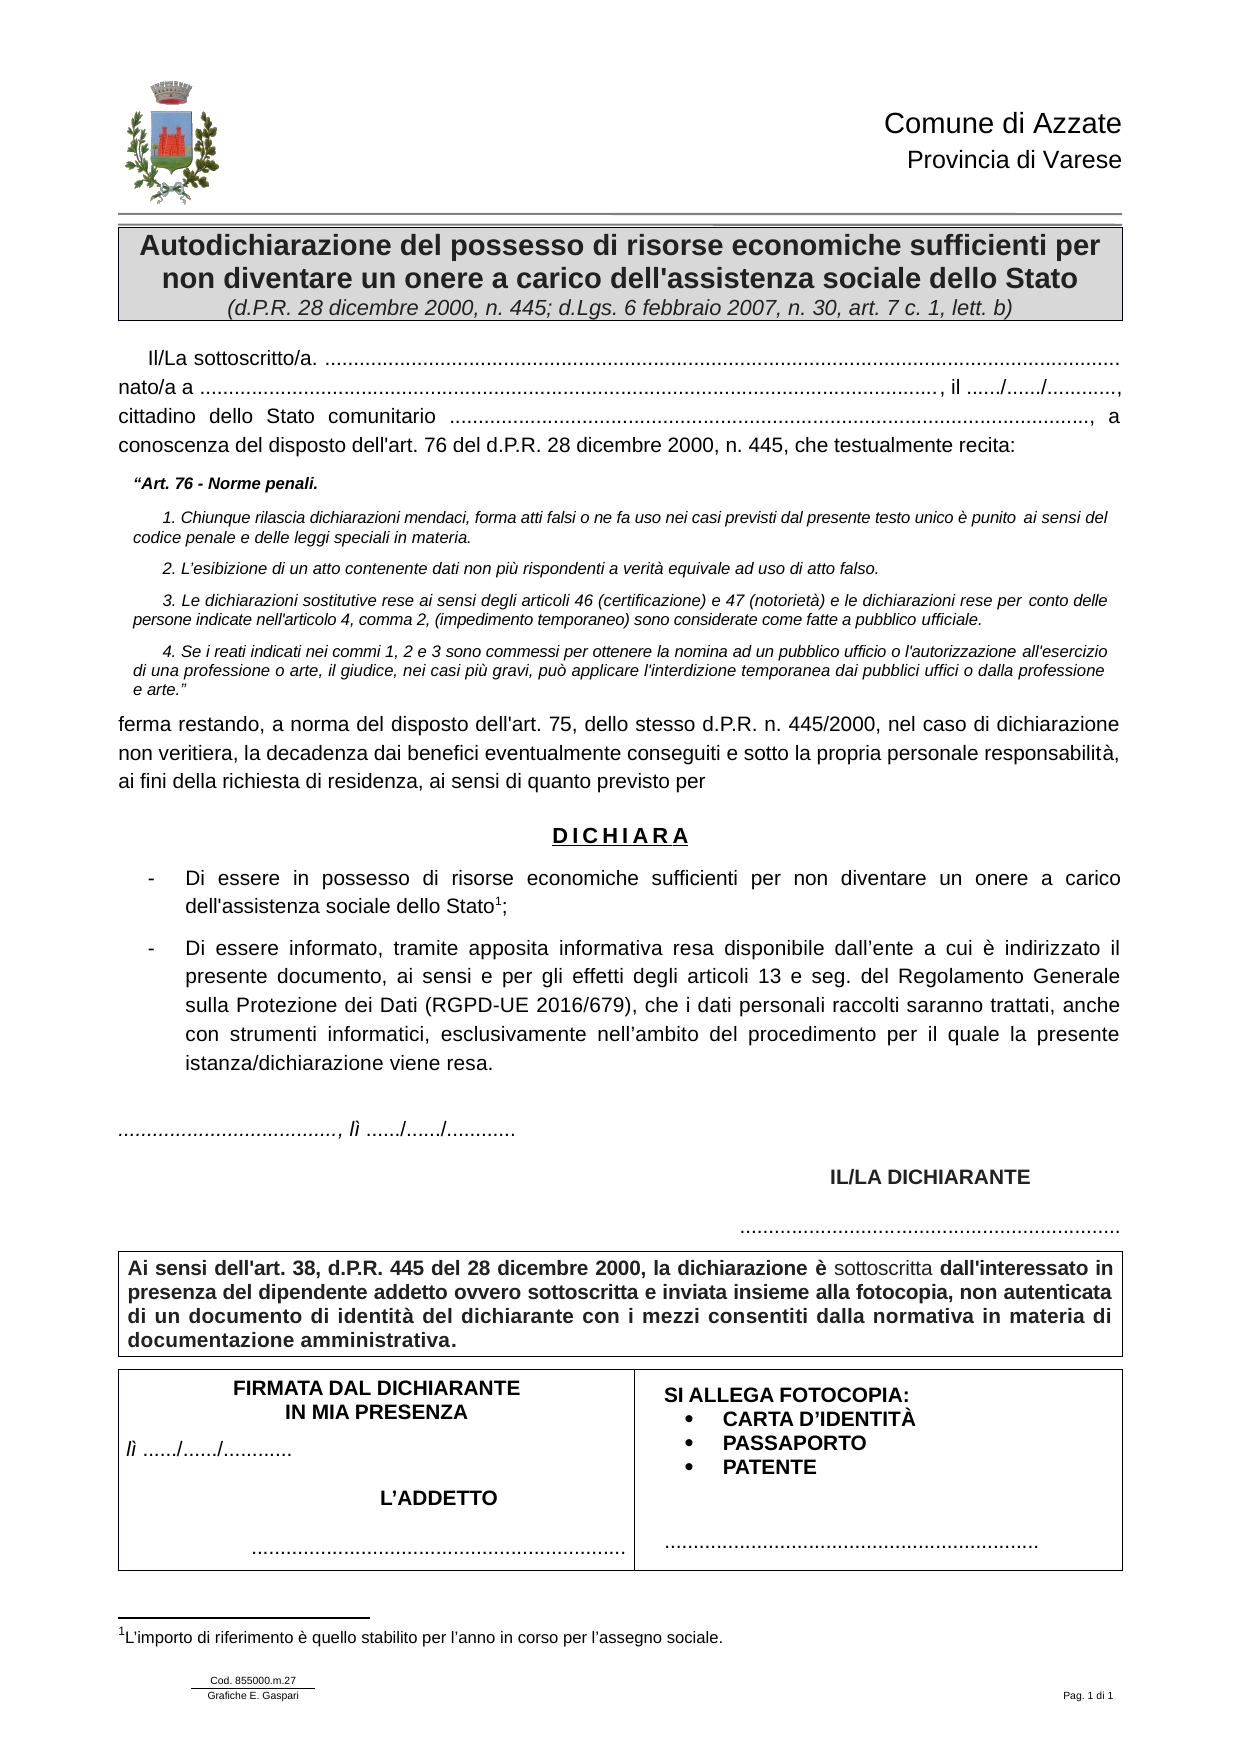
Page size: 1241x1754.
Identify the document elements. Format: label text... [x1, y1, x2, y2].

table_header FIRMATA DAL DICHIARANTE IN MIA PRESENZA lì ....../....../............ L’ADDETTO ................................................................. [119, 1370, 634, 1570]
list Di essere in possesso di risorse economiche sufficienti per non diventare un onere a carico dell'assistenza sociale dello Stato; [148, 866, 1122, 918]
text 3. Le dichiarazioni sostitutive rese ai sensi degli articoli 46 (certificazione) e 47 (notorietà) e le dichiarazioni rese per conto delle persone indicate nell'articolo 4, comma 2, (impedimento temporaneo) sono considerate come fatte a pubblico ufficiale. [133, 591, 1107, 629]
picture [122, 76, 224, 207]
text Il/La sottoscritto/a. .......................................................................................................................................... nato/a a ................................................................................................................................, il ....../....../............, cittadino dello Stato comunitario ..............................................................................................................., a conoscenza del disposto dell'art. 76 del d.P.R. 28 dicembre 2000, n. 445, che testualmente recita: [118, 346, 1122, 456]
text ......................................, lì ....../....../............ [118, 1117, 1122, 1141]
text ferma restando, a norma del disposto dell'art. 75, dello stesso d.P.R. n. 445/2000, nel caso di dichiarazione non veritiera, la decadenza dai benefici eventualmente conseguiti e sotto la propria personale responsabilità, [118, 712, 1122, 764]
text 2. L’esibizione di un atto contenente dati non più rispondenti a verità equivale ad uso di atto falso. [133, 559, 1107, 578]
text ai fini della richiesta di residenza, ai sensi di quanto previsto per [118, 769, 1122, 793]
text IL/LA DICHIARANTE [738, 1165, 1122, 1189]
text 4. Se i reati indicati nei commi 1, 2 e 3 sono commessi per ottenere la nomina ad un pubblico ufficio o l'autorizzazione all'esercizio di una professione o arte, il giudice, nei casi più gravi, può applicare l'interdizione temporanea dai pubblici uffici o dalla professione e arte.” [133, 642, 1107, 699]
text 1. Chiunque rilascia dichiarazioni mendaci, forma atti falsi o ne fa uso nei casi previsti dal presente testo unico è punito ai sensi del codice penale e delle leggi speciali in materia. [133, 508, 1107, 547]
table_header Ai sensi dell'art. 38, d.P.R. 445 del 28 dicembre 2000, la dichiarazione è sottoscritta dall'interessato in presenza del dipendente addetto ovvero sottoscritta e inviata insieme alla fotocopia, non autenticata di un documento di identità del dichiarante con i mezzi consentiti dalla normativa in materia di documentazione amministrativa. [119, 1252, 1122, 1356]
list L’importo di riferimento è quello stabilito per l’anno in corso per l’assegno sociale. [118, 1624, 1122, 1648]
text “Art. 76 - Norme penali. [133, 474, 1107, 493]
text Provincia di Varese [224, 145, 1122, 174]
list Di essere informato, tramite apposita informativa resa disponibile dall’ente a cui è indirizzato il presente documento, ai sensi e per gli effetti degli articoli 13 e seg. del Regolamento Generale sulla Protezione dei Dati (RGPD-UE 2016/679), che i dati personali raccolti saranno trattati, anche con strumenti informatici, esclusivamente nell’ambito del procedimento per il quale la presente istanza/dichiarazione viene resa. [148, 936, 1122, 1074]
table_header SI ALLEGA FOTOCOPIA: CARTA D’IDENTITÀ PASSAPORTO PATENTE ................................................................. [635, 1370, 1122, 1570]
text DICHIARA [118, 823, 1122, 848]
table_header Autodichiarazione del possesso di risorse economiche sufficienti per non diventare un onere a carico dell'assistenza sociale dello Stato (d.P.R. 28 dicembre 2000, n. 445; d.Lgs. 6 febbraio 2007, n. 30, art. 7 c. 1, lett. b) [119, 228, 1122, 320]
text Comune di Azzate [224, 106, 1122, 140]
text .................................................................. [738, 1214, 1122, 1238]
